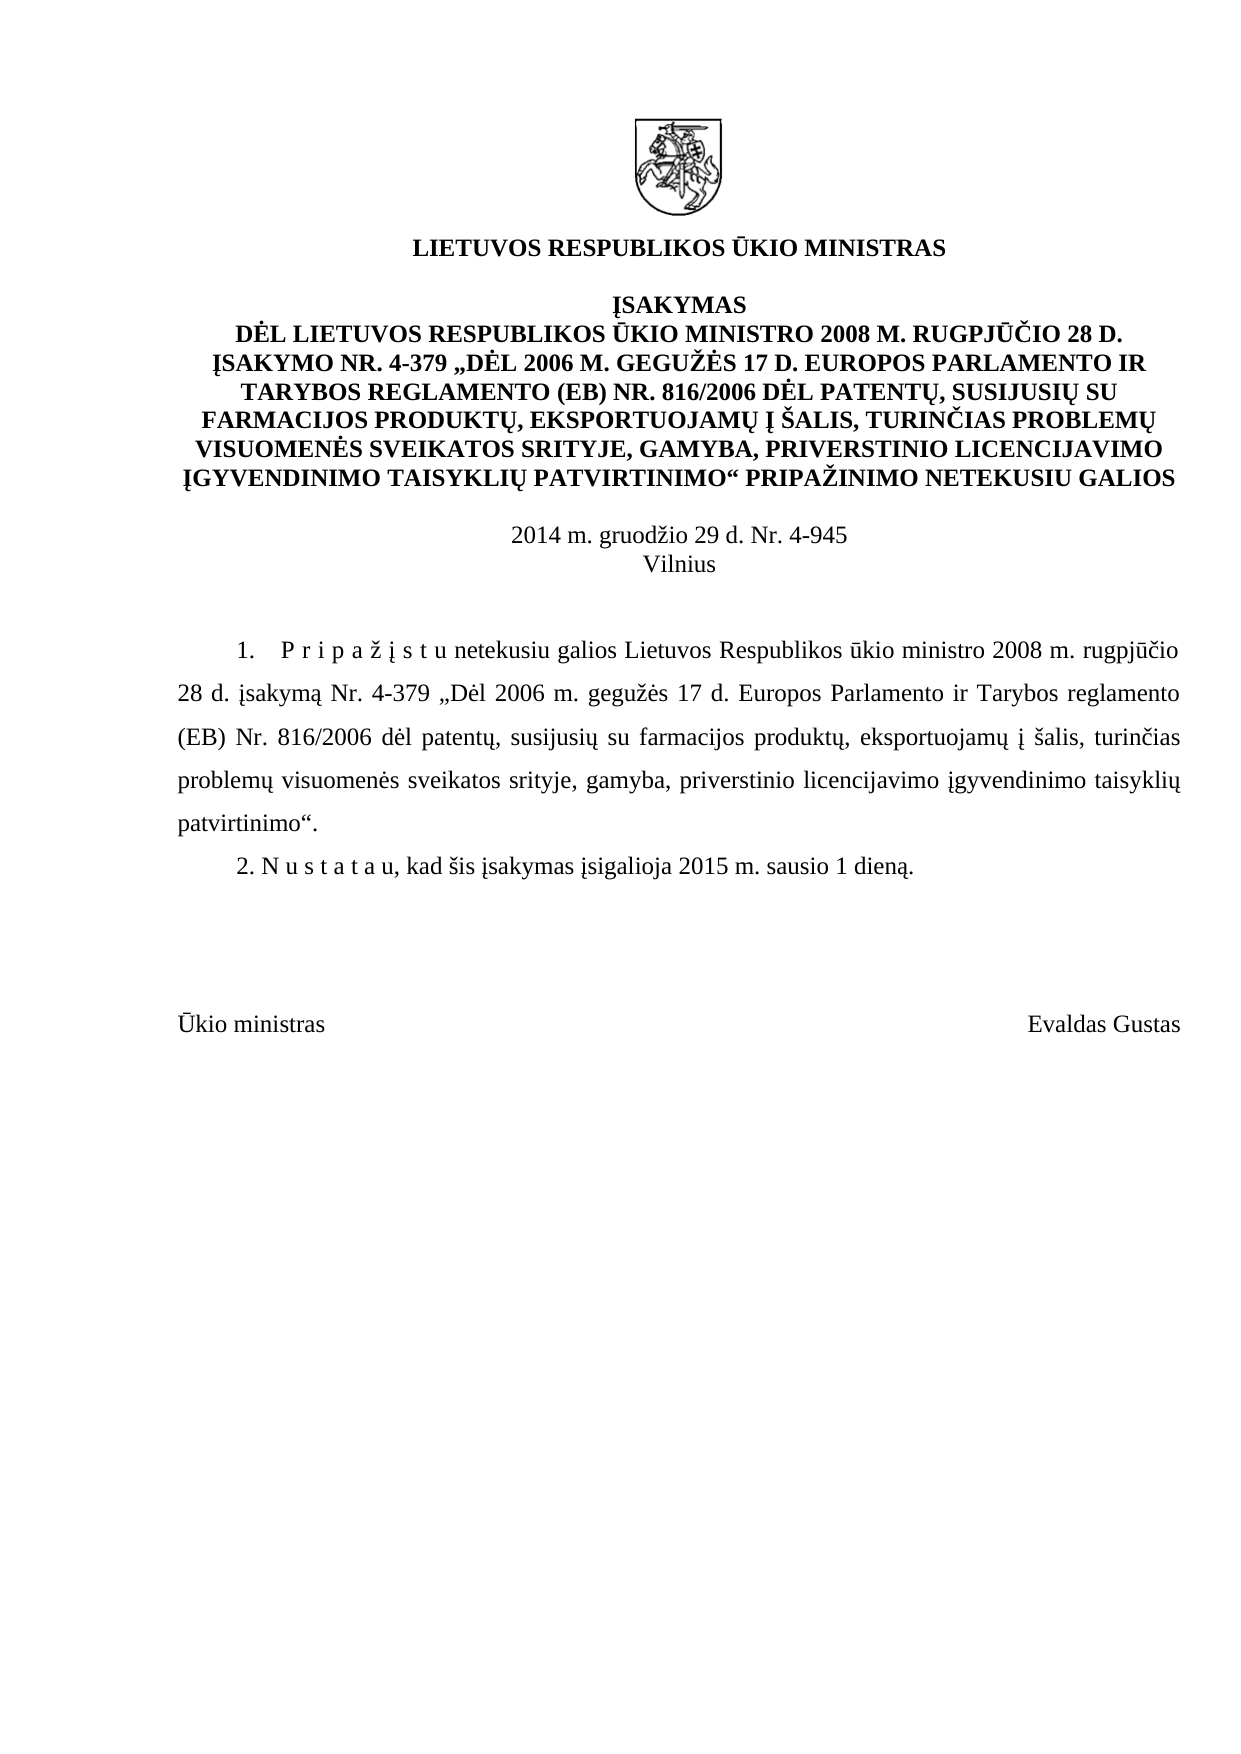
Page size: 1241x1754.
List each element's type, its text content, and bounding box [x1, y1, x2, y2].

text Ūkio ministras Evaldas Gustas [177, 1009, 1181, 1038]
text 1. P r i p a ž į s t u netekusiu galios Lietuvos Respublikos ūkio ministro 2008 m. rugpjūčio 28 d. įsakymą Nr. 4-379 „Dėl 2006 m. gegužės 17 d. Europos Parlamento ir Tarybos reglamento (EB) Nr. 816/2006 dėl patentų, susijusių su farmacijos produktų, eksportuojamų į šalis, turinčias problemų visuomenės sveikatos srityje, gamyba, priverstinio licencijavimo įgyvendinimo taisyklių patvirtinimo“. [177, 635, 1181, 837]
text DĖL lietuvos respublikos ūkio ministro 2008 m. rugpjūčio 28 d. įsakymo Nr. 4-379 „DĖL 2006 m. GEGUŽĖS 17 d. EUROPOS PARLAMENTO IR TARYBOS REGLAMENTO (EB) Nr. 816/2006 DĖL PATENTŲ, SUSIJUSIŲ SU FARMACIJOS PRODUKTŲ, EKSPORTUOJAMŲ Į ŠALIS, TURINČIAS PROBLEMŲ VISUOMENĖS SVEIKATOS SRITYJE, GAMYBA, PRIVERSTINIO LICENCIJAVIMO ĮGYVENDINIMO TAISYKLIŲ PATVIRTINIMO“ PRIPAŽINIMO NETEKUSIU GALIOS [177, 319, 1181, 492]
text Vilnius [177, 549, 1181, 578]
text LIETUVOS RESPUBLIKOS ŪKIO MINISTRAS [177, 233, 1181, 262]
text 2. N u s t a t a u, kad šis įsakymas įsigalioja 2015 m. sausio 1 dieną. [177, 851, 1181, 880]
text ĮSAKYMAS [177, 290, 1181, 319]
text 2014 m. gruodžio 29 d. Nr. 4-945 [177, 520, 1181, 549]
